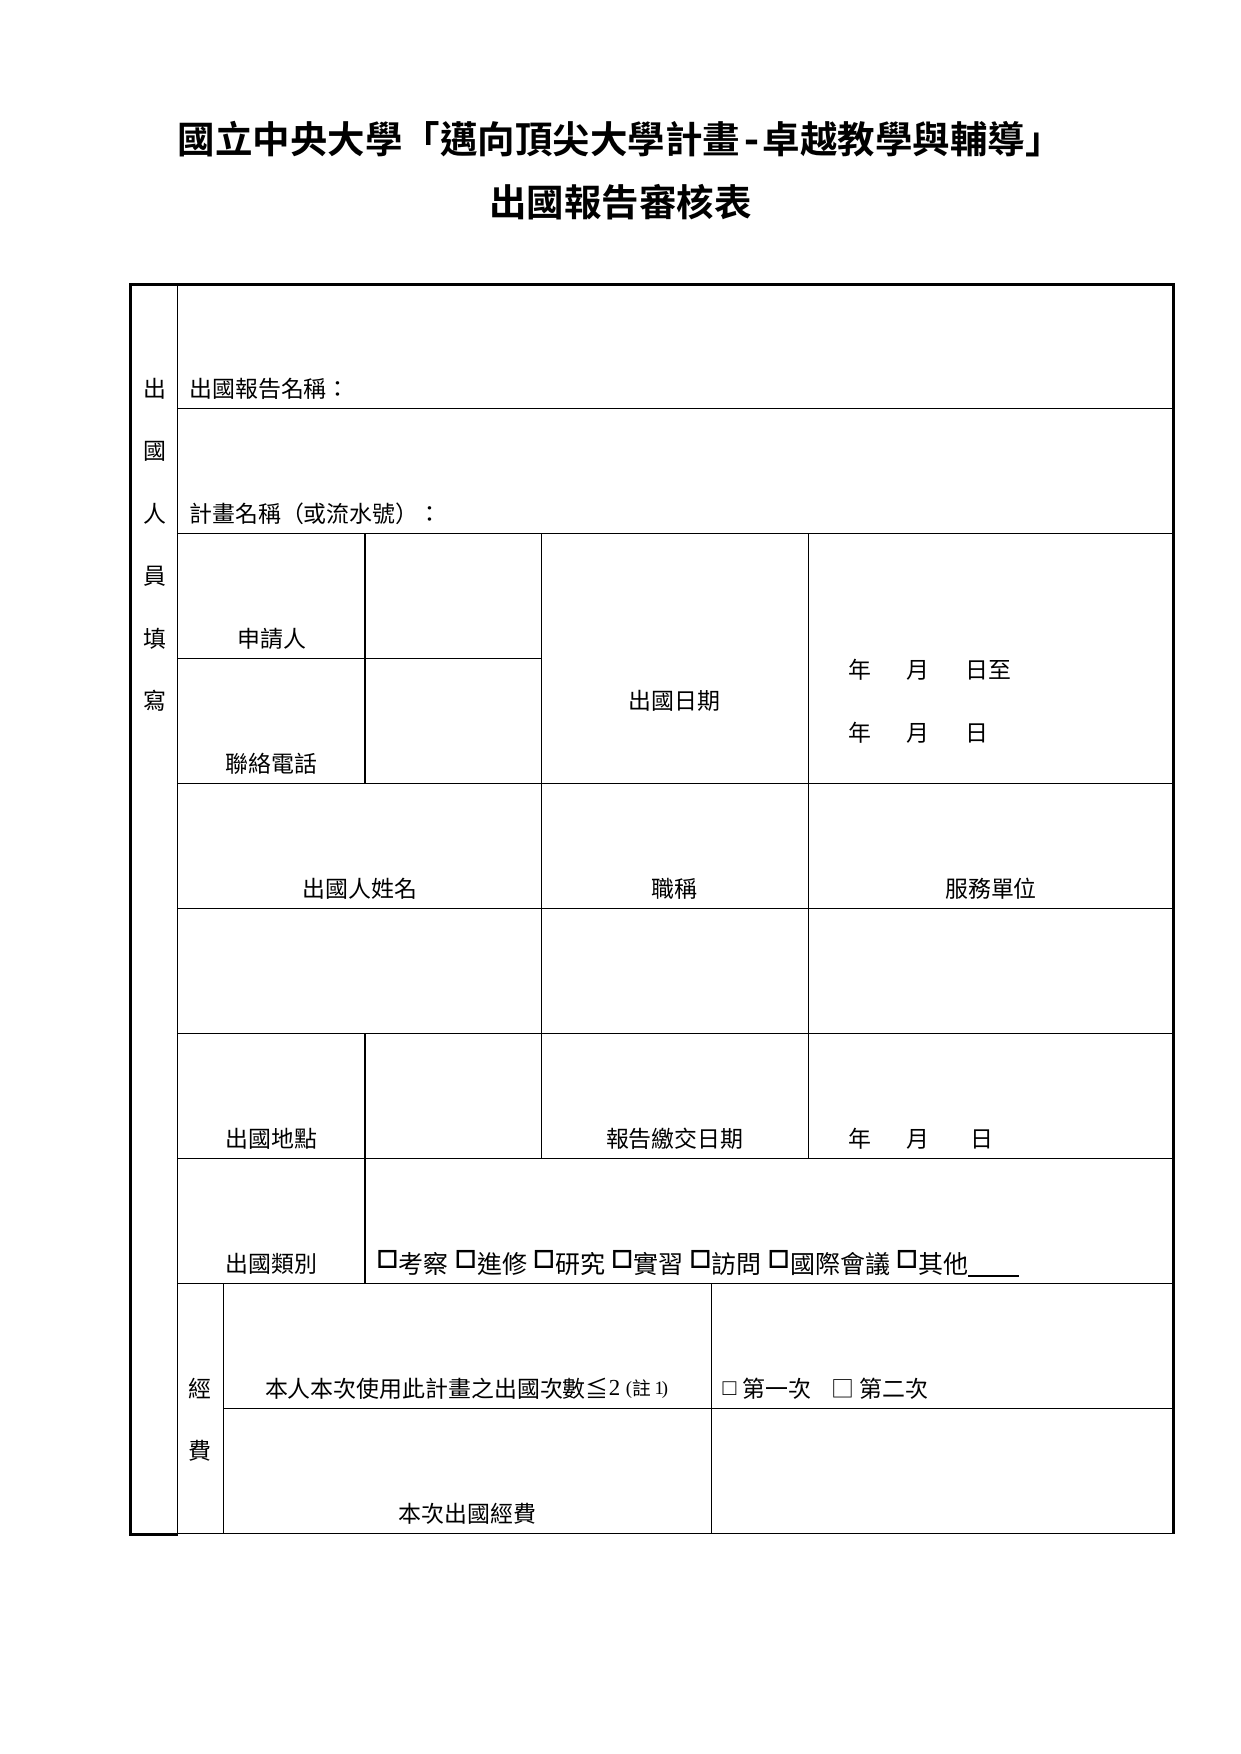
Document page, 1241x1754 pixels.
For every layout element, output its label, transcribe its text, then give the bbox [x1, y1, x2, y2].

table_cell [366, 1034, 541, 1158]
table_cell 出國人姓名 [178, 784, 541, 908]
text 出國報告審核表 [118, 158, 1122, 221]
text 國立中央大學「邁向頂尖大學計畫-卓越教學與輔導」 [118, 96, 1122, 158]
table_cell 報告繳交日期 [542, 1034, 808, 1158]
table_header 出國報告名稱： [178, 286, 1172, 408]
table_cell [809, 909, 1172, 1033]
table_cell [542, 909, 808, 1033]
table_cell 考察 進修 研究 實習 訪問 國際會議 其他 [366, 1159, 1172, 1283]
table_cell 申請人 [178, 534, 364, 658]
table_cell 出國地點 [178, 1034, 364, 1158]
table_cell [712, 1409, 1172, 1533]
table_cell 職稱 [542, 784, 808, 908]
table_cell [366, 534, 541, 658]
table_cell 計畫名稱（或流水號）： [178, 409, 1172, 533]
table_cell 聯絡電話 [178, 659, 364, 783]
table_cell 出國日期 [542, 534, 808, 783]
table_cell 服務單位 [809, 784, 1172, 908]
table_cell 年 月 日至 年 月 日 [809, 534, 1172, 783]
table_cell 出國類別 [178, 1159, 364, 1283]
table_cell 年 月 日 [809, 1034, 1172, 1158]
table_cell [366, 659, 541, 783]
table_cell 經費 [178, 1284, 223, 1533]
table_cell 本人本次使用此計畫之出國次數≦2 (註1) [224, 1284, 711, 1408]
table_cell [178, 909, 541, 1033]
table_cell □ 第一次 □ 第二次 [712, 1284, 1172, 1408]
table_cell 本次出國經費 [224, 1409, 711, 1533]
table_header 出國人員填寫 [132, 286, 177, 1533]
